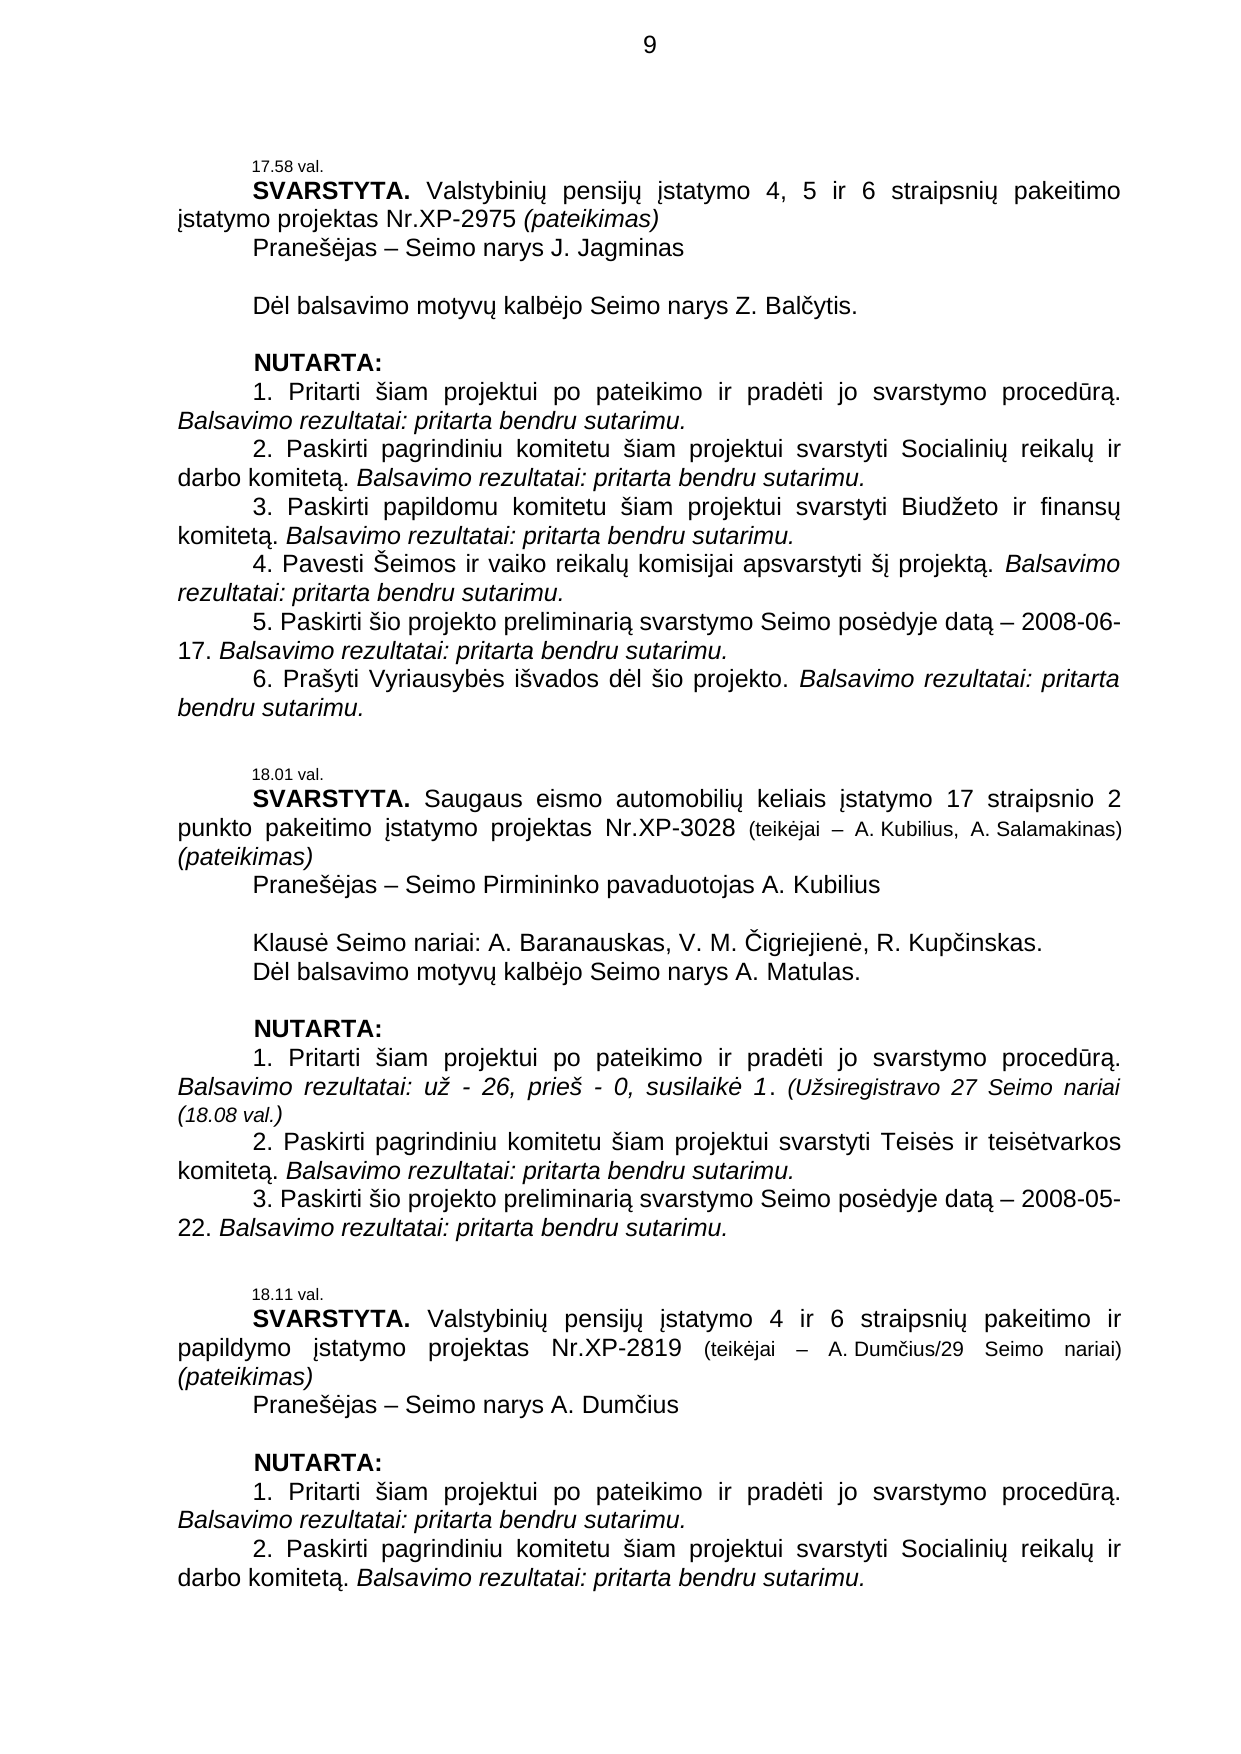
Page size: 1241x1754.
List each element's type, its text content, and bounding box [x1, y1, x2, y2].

text 1. Pritarti šiam projektui po pateikimo ir pradėti jo svarstymo procedūrą. Balsavimo rezultatai: pritarta bendru sutarimu. [177, 377, 1122, 434]
text Dėl balsavimo motyvų kalbėjo Seimo narys Z. Balčytis. [177, 291, 1122, 319]
text Dėl balsavimo motyvų kalbėjo Seimo narys A. Matulas. [177, 957, 1122, 986]
text 3. Paskirti šio projekto preliminarią svarstymo Seimo posėdyje datą – 2008-05-22. Balsavimo rezultatai: pritarta bendru sutarimu. [177, 1184, 1122, 1242]
text Pranešėjas – Seimo narys J. Jagminas [177, 233, 1122, 262]
text Klausė Seimo nariai: A. Baranauskas, V. M. Čigriejienė, R. Kupčinskas. [177, 928, 1122, 957]
text 1. Pritarti šiam projektui po pateikimo ir pradėti jo svarstymo procedūrą. Balsavimo rezultatai: už - 26, prieš - 0, susilaikė 1. (Užsiregistravo 27 Seimo nariai (18.08 val.) [177, 1043, 1122, 1127]
text 18.11 val. [177, 1285, 1122, 1304]
text 2. Paskirti pagrindiniu komitetu šiam projektui svarstyti Teisės ir teisėtvarkos komitetą. Balsavimo rezultatai: pritarta bendru sutarimu. [177, 1127, 1122, 1184]
text 5. Paskirti šio projekto preliminarią svarstymo Seimo posėdyje datą – 2008-06-17. Balsavimo rezultatai: pritarta bendru sutarimu. [177, 607, 1122, 664]
text NUTARTA: [177, 1014, 1122, 1043]
text 4. Pavesti Šeimos ir vaiko reikalų komisijai apsvarstyti šį projektą. Balsavimo rezultatai: pritarta bendru sutarimu. [177, 549, 1122, 607]
text SVARSTYTA. Valstybinių pensijų įstatymo 4, 5 ir 6 straipsnių pakeitimo įstatymo projektas Nr.XP-2975 (pateikimas) [177, 176, 1122, 233]
text NUTARTA: [177, 348, 1122, 377]
text 2. Paskirti pagrindiniu komitetu šiam projektui svarstyti Socialinių reikalų ir darbo komitetą. Balsavimo rezultatai: pritarta bendru sutarimu. [177, 1534, 1122, 1592]
text Pranešėjas – Seimo Pirmininko pavaduotojas A. Kubilius [177, 871, 1122, 899]
text 2. Paskirti pagrindiniu komitetu šiam projektui svarstyti Socialinių reikalų ir darbo komitetą. Balsavimo rezultatai: pritarta bendru sutarimu. [177, 434, 1122, 492]
text SVARSTYTA. Saugaus eismo automobilių keliais įstatymo 17 straipsnio 2 punkto pakeitimo įstatymo projektas Nr.XP-3028 (teikėjai – A. Kubilius, A. Salamakinas) (pateikimas) [177, 784, 1122, 871]
text SVARSTYTA. Valstybinių pensijų įstatymo 4 ir 6 straipsnių pakeitimo ir papildymo įstatymo projektas Nr.XP-2819 (teikėjai – A. Dumčius/29 Seimo nariai) (pateikimas) [177, 1304, 1122, 1390]
text NUTARTA: [177, 1448, 1122, 1477]
text 18.01 val. [177, 765, 1122, 784]
text 17.58 val. [177, 157, 1122, 176]
text Pranešėjas – Seimo narys A. Dumčius [177, 1390, 1122, 1419]
text 3. Paskirti papildomu komitetu šiam projektui svarstyti Biudžeto ir finansų komitetą. Balsavimo rezultatai: pritarta bendru sutarimu. [177, 492, 1122, 549]
text 1. Pritarti šiam projektui po pateikimo ir pradėti jo svarstymo procedūrą. Balsavimo rezultatai: pritarta bendru sutarimu. [177, 1477, 1122, 1534]
text 6. Prašyti Vyriausybės išvados dėl šio projekto. Balsavimo rezultatai: pritarta bendru sutarimu. [177, 664, 1122, 722]
